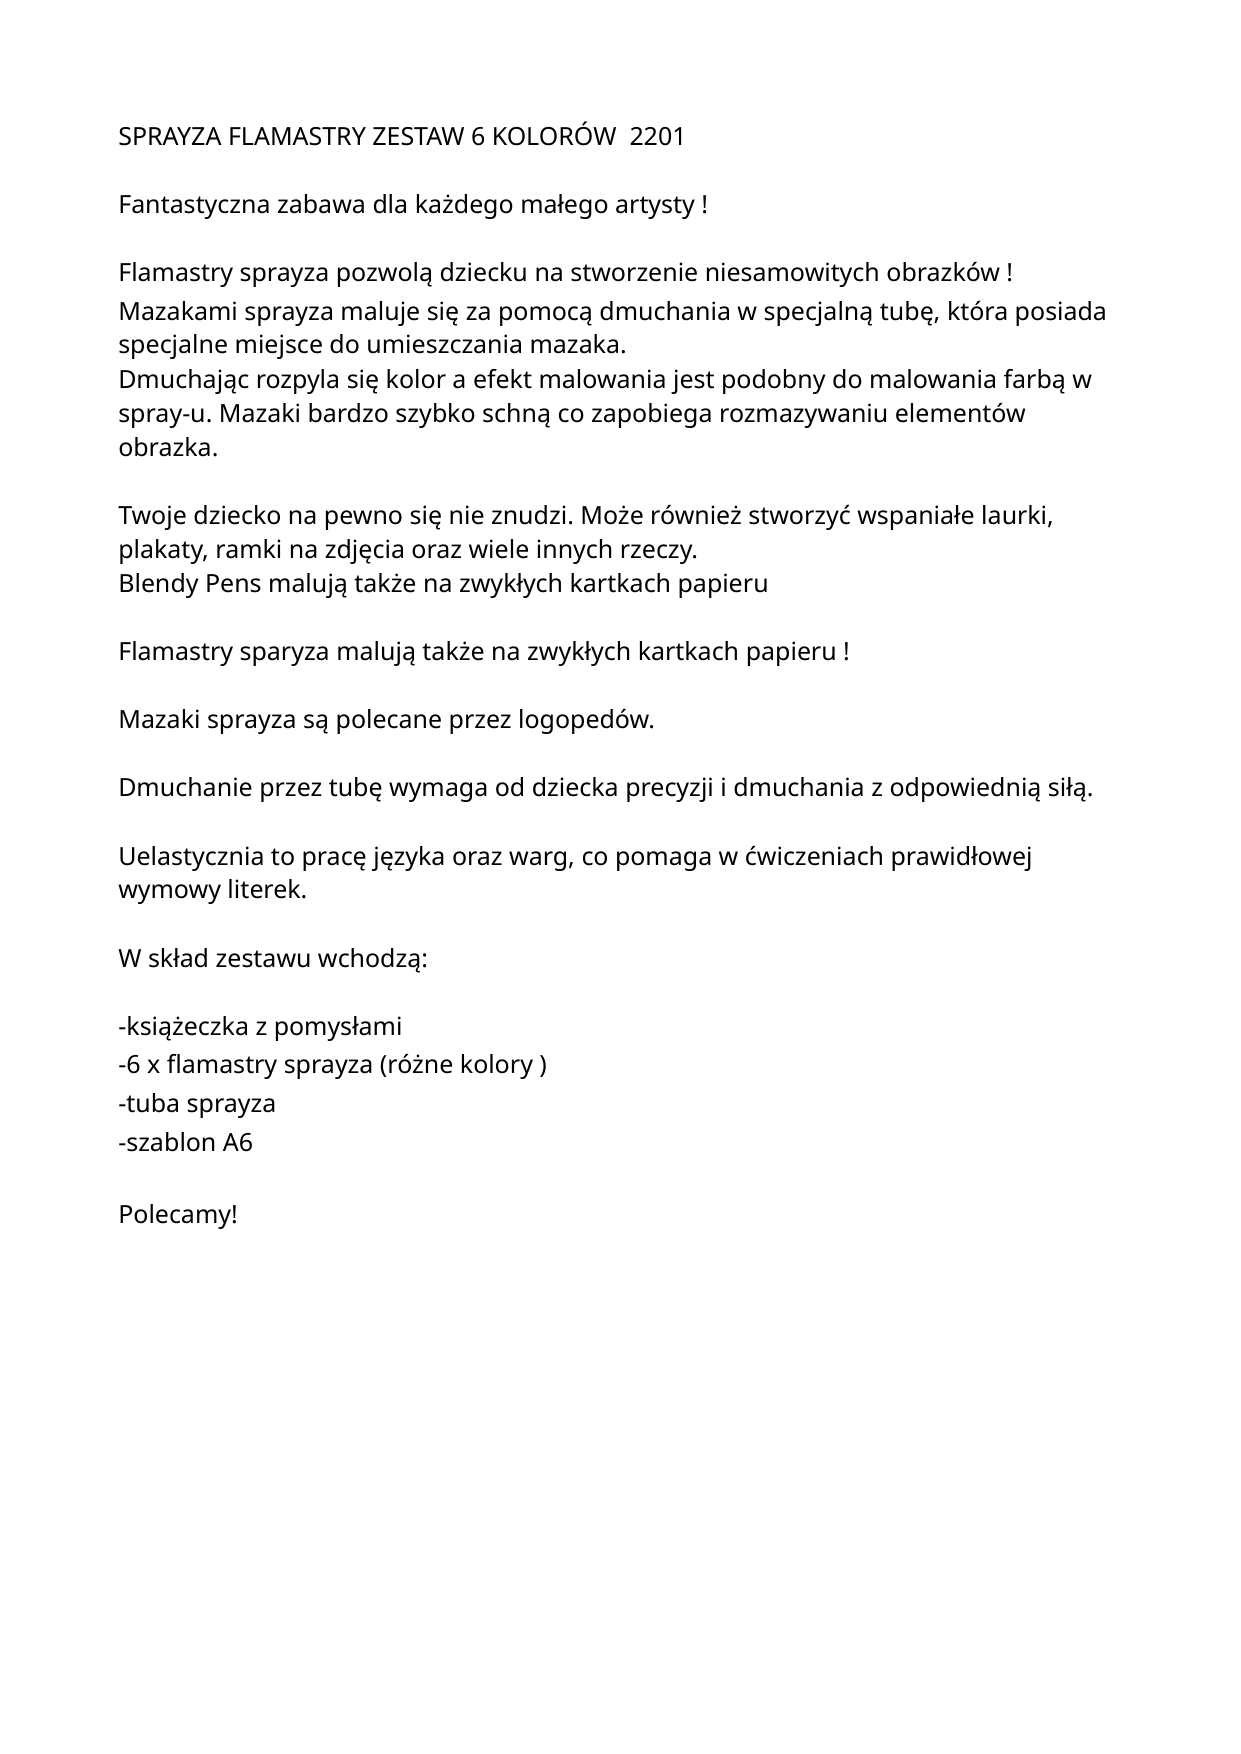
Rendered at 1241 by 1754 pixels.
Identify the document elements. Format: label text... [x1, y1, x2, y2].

list -szablon A6 [118, 1125, 1122, 1159]
text Mazakami sprayza maluje się za pomocą dmuchania w specjalną tubę, która posiada specjalne miejsce do umieszczania mazaka. Dmuchając rozpyla się kolor a efekt malowania jest podobny do malowania farbą w spray-u. Mazaki bardzo szybko schną co zapobiega rozmazywaniu elementów obrazka. Twoje dziecko na pewno się nie znudzi. Może również stworzyć wspaniałe laurki, plakaty, ramki na zdjęcia oraz wiele innych rzeczy. Blendy Pens malują także na zwykłych kartkach papieru Flamastry sparyza malują także na zwykłych kartkach papieru ! Mazaki sprayza są polecane przez logopedów. Dmuchanie przez tubę wymaga od dziecka precyzji i dmuchania z odpowiednią siłą. Uelastycznia to pracę języka oraz warg, co pomaga w ćwiczeniach prawidłowej wymowy literek. W skład zestawu wchodzą: -książeczka z pomysłami [118, 293, 1122, 1042]
text SPRAYZA FLAMASTRY ZESTAW 6 KOLORÓW 2201 Fantastyczna zabawa dla każdego małego artysty ! Flamastry sprayza pozwolą dziecku na stworzenie niesamowitych obrazków ! [118, 118, 1122, 288]
list -tuba sprayza [118, 1086, 1122, 1120]
list -6 x flamastry sprayza (różne kolory ) [118, 1047, 1122, 1081]
text Polecamy! [118, 1197, 1122, 1231]
